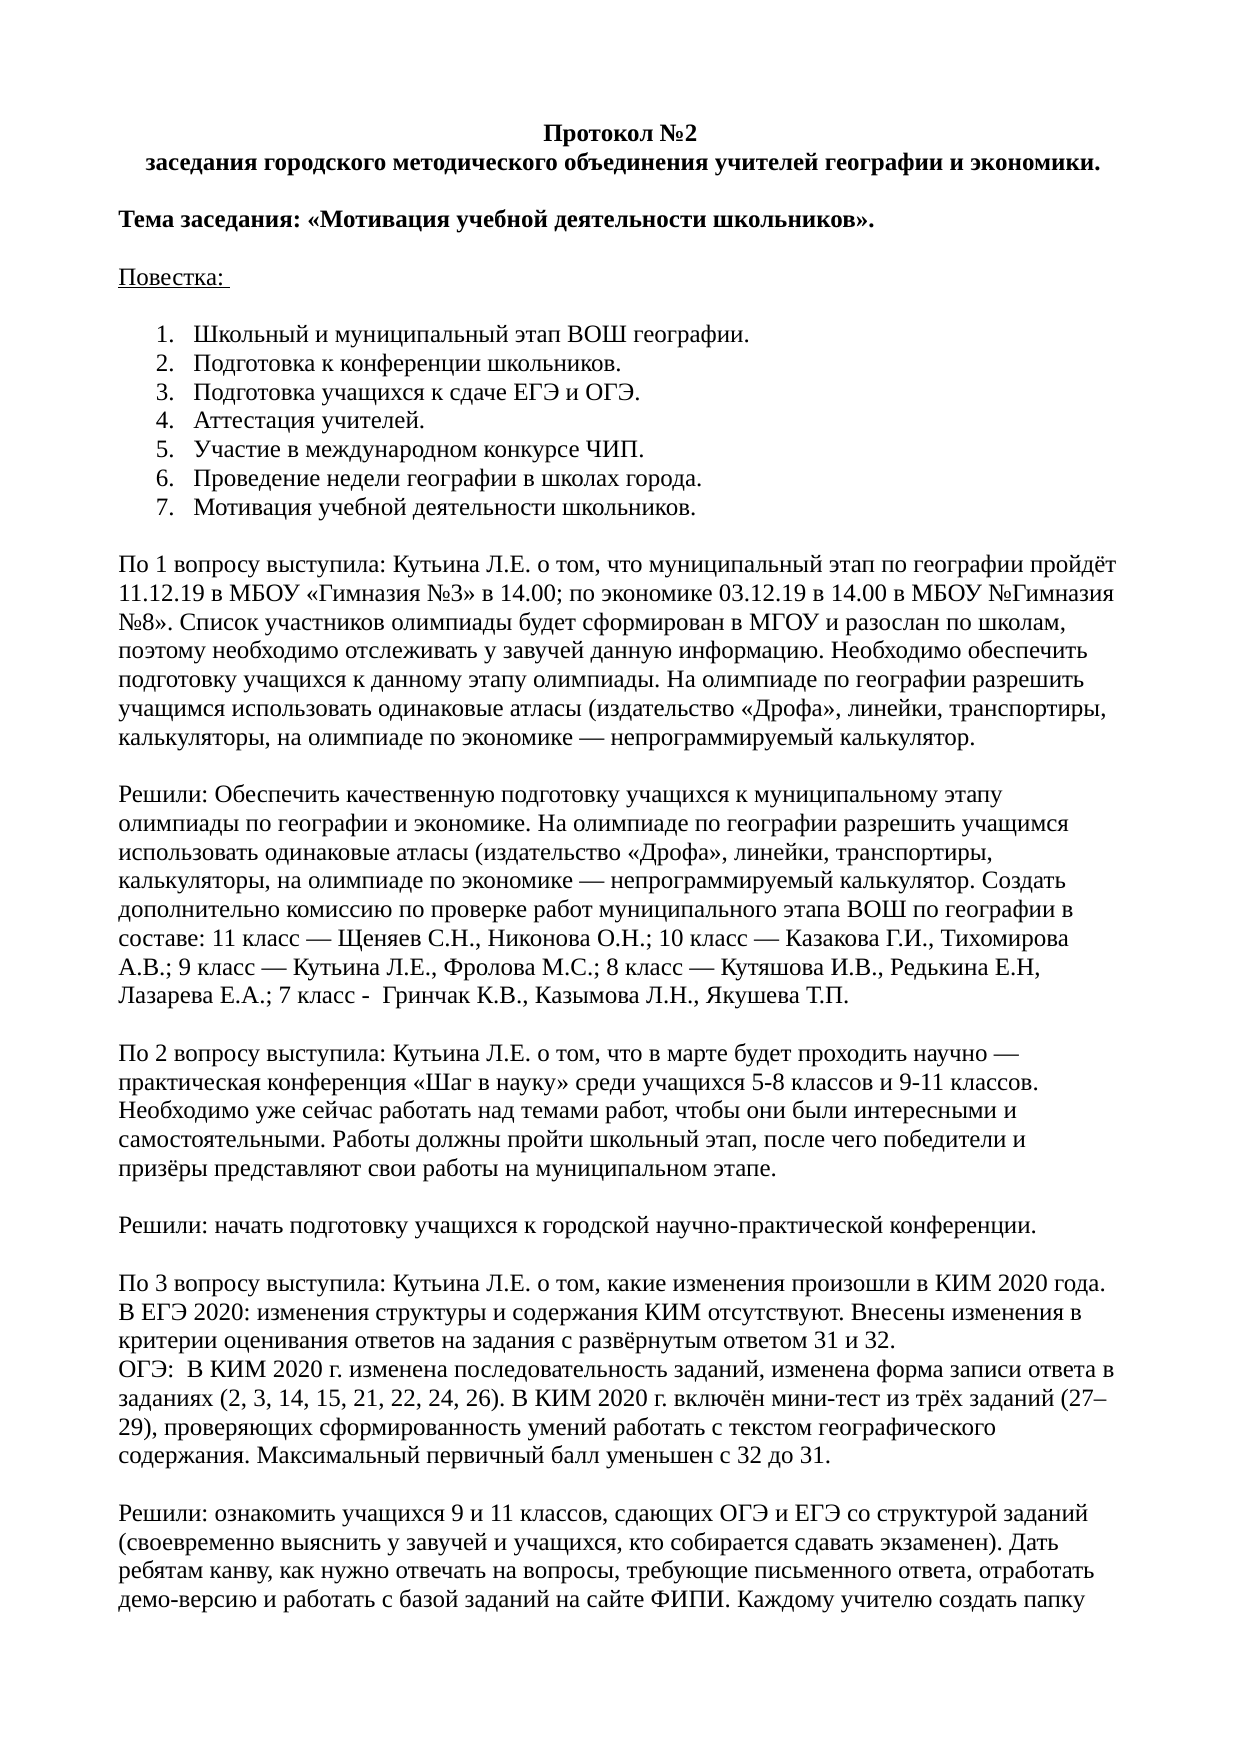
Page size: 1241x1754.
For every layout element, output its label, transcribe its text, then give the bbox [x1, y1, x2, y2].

text По 3 вопросу выступила: Кутьина Л.Е. о том, какие изменения произошли в КИМ 2020 года. [118, 1268, 1122, 1297]
list Подготовка учащихся к сдаче ЕГЭ и ОГЭ. [156, 377, 1122, 406]
text ОГЭ: В КИМ 2020 г. изменена последовательность заданий, изменена форма записи ответа в заданиях (2, 3, 14, 15, 21, 22, 24, 26). В КИМ 2020 г. включён мини-тест из трёх заданий (27–29), проверяющих сформированность умений работать с текстом географического содержания. Максимальный первичный балл уменьшен с 32 до 31. [118, 1354, 1122, 1469]
text В ЕГЭ 2020: изменения структуры и содержания КИМ отсутствуют. Внесены изменения в критерии оценивания ответов на задания с развёрнутым ответом 31 и 32. [118, 1297, 1122, 1354]
list Аттестация учителей. [156, 406, 1122, 434]
text По 1 вопросу выступила: Кутьина Л.Е. о том, что муниципальный этап по географии пройдёт 11.12.19 в МБОУ «Гимназия №3» в 14.00; по экономике 03.12.19 в 14.00 в МБОУ №Гимназия №8». Список участников олимпиады будет сформирован в МГОУ и разослан по школам, поэтому необходимо отслеживать у завучей данную информацию. Необходимо обеспечить подготовку учащихся к данному этапу олимпиады. На олимпиаде по географии разрешить учащимся использовать одинаковые атласы (издательство «Дрофа», линейки, транспортиры, калькуляторы, на олимпиаде по экономике — непрограммируемый калькулятор. [118, 549, 1122, 751]
text Протокол №2 [118, 118, 1122, 147]
list Проведение недели географии в школах города. [156, 463, 1122, 492]
list Школьный и муниципальный этап ВОШ географии. [156, 319, 1122, 348]
text Решили: ознакомить учащихся 9 и 11 классов, сдающих ОГЭ и ЕГЭ со структурой заданий (своевременно выяснить у завучей и учащихся, кто собирается сдавать экзаменен). Дать ребятам канву, как нужно отвечать на вопросы, требующие письменного ответа, отработать демо-версию и работать с базой заданий на сайте ФИПИ. Каждому учителю создать папку [118, 1498, 1122, 1613]
list Подготовка к конференции школьников. [156, 348, 1122, 377]
text Решили: начать подготовку учащихся к городской научно-практической конференции. [118, 1211, 1122, 1239]
list Мотивация учебной деятельности школьников. [156, 492, 1122, 521]
text Повестка: [118, 262, 1122, 291]
text Тема заседания: «Мотивация учебной деятельности школьников». [118, 204, 1122, 233]
text Решили: Обеспечить качественную подготовку учащихся к муниципальному этапу олимпиады по географии и экономике. На олимпиаде по географии разрешить учащимся использовать одинаковые атласы (издательство «Дрофа», линейки, транспортиры, калькуляторы, на олимпиаде по экономике — непрограммируемый калькулятор. Создать дополнительно комиссию по проверке работ муниципального этапа ВОШ по географии в составе: 11 класс — Щеняев С.Н., Никонова О.Н.; 10 класс — Казакова Г.И., Тихомирова А.В.; 9 класс — Кутьина Л.Е., Фролова М.С.; 8 класс — Кутяшова И.В., Редькина Е.Н, Лазарева Е.А.; 7 класс - Гринчак К.В., Казымова Л.Н., Якушева Т.П. [118, 779, 1122, 1009]
list Участие в международном конкурсе ЧИП. [156, 434, 1122, 463]
text заседания городского методического объединения учителей географии и экономики. [118, 147, 1122, 176]
text По 2 вопросу выступила: Кутьина Л.Е. о том, что в марте будет проходить научно — практическая конференция «Шаг в науку» среди учащихся 5-8 классов и 9-11 классов. Необходимо уже сейчас работать над темами работ, чтобы они были интересными и самостоятельными. Работы должны пройти школьный этап, после чего победители и призёры представляют свои работы на муниципальном этапе. [118, 1038, 1122, 1182]
